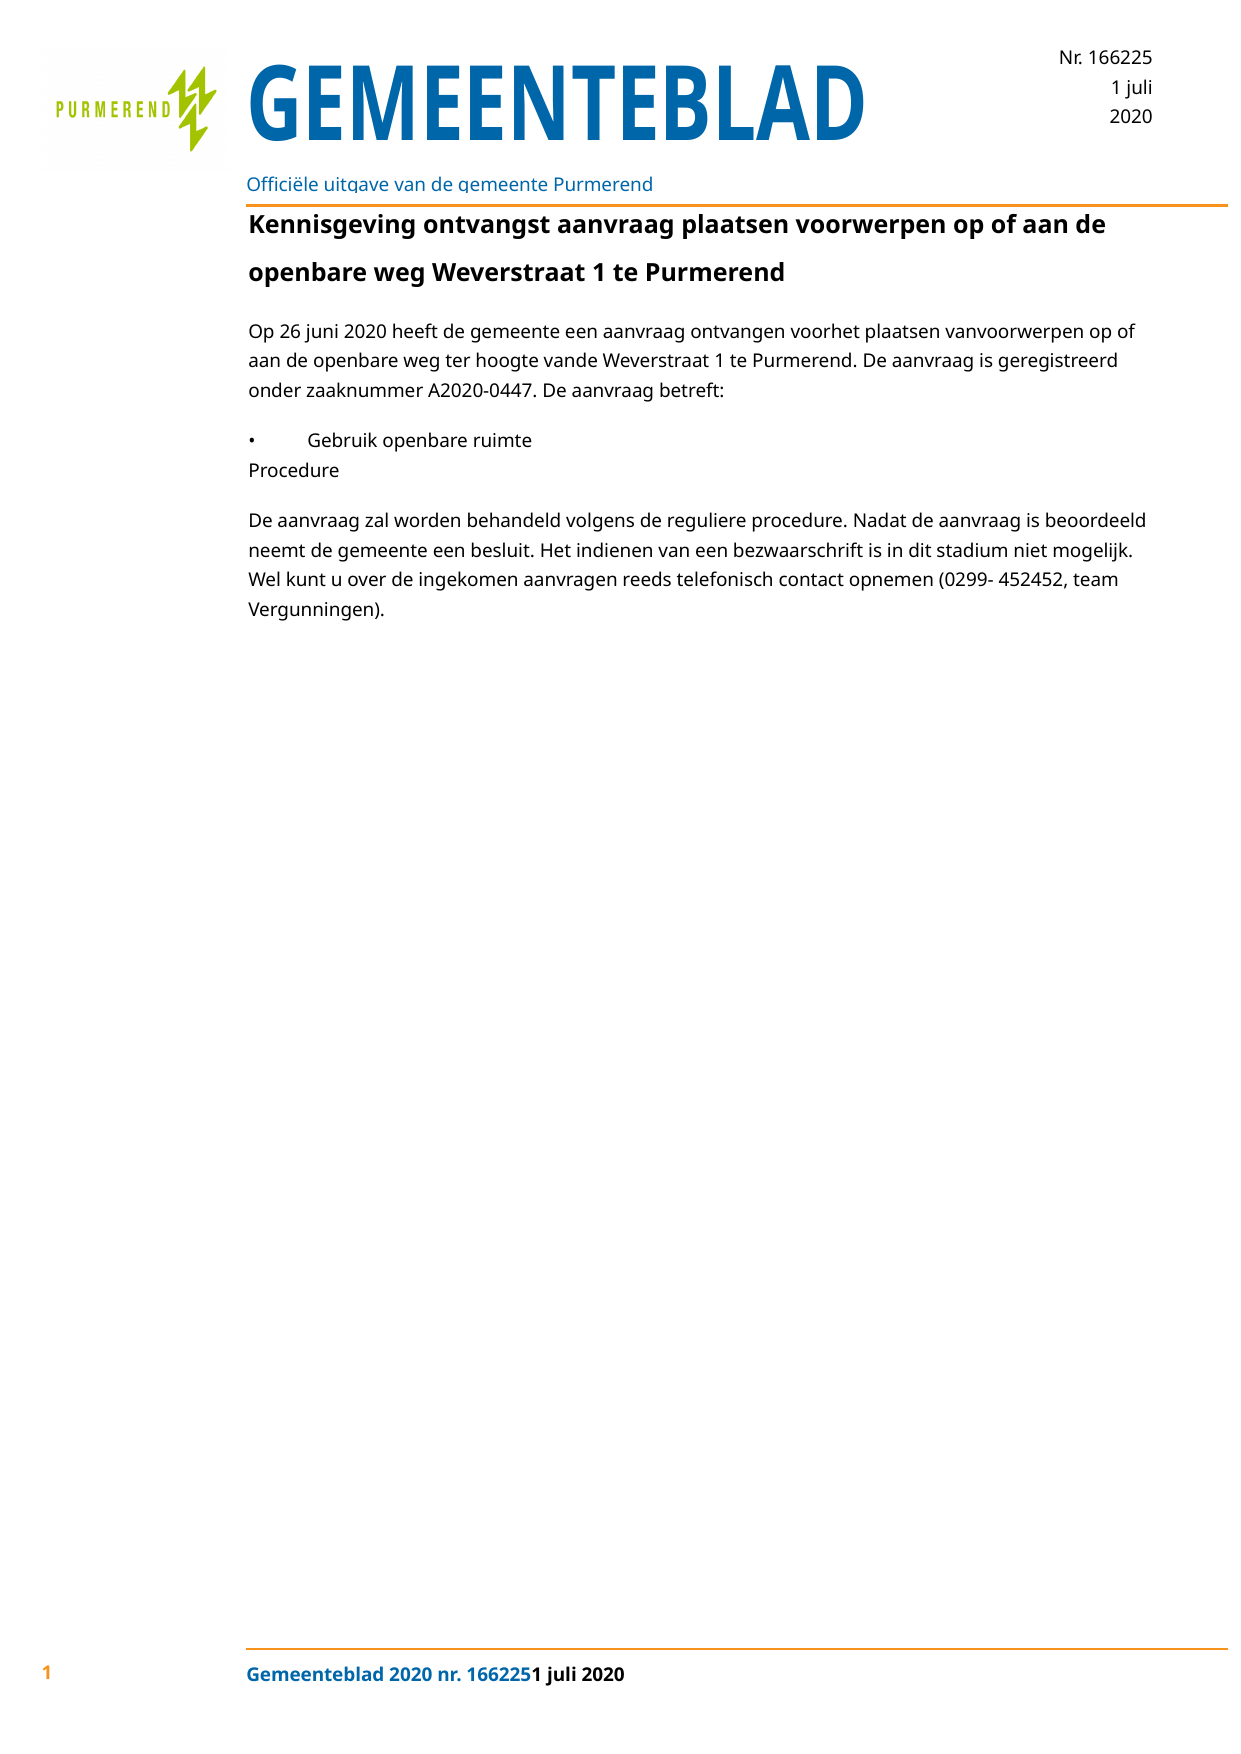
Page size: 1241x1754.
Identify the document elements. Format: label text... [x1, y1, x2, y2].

picture [41, 47, 231, 172]
text Kennisgeving ontvangst aanvraag plaatsen voorwerpen op of aan de openbare weg Weverstraat 1 te Purmerend [248, 207, 1152, 288]
text Op 26 juni 2020 heeft de gemeente een aanvraag ontvangen voorhet plaatsen vanvoorwerpen op of aan de openbare weg ter hoogte vande Weverstraat 1 te Purmerend. De aanvraag is geregistreerd onder zaaknummer A2020-0447. De aanvraag betreft: [248, 318, 1152, 403]
list Gebruik openbare ruimte [248, 427, 1152, 453]
text Procedure [248, 457, 1152, 483]
text De aanvraag zal worden behandeld volgens de reguliere procedure. Nadat de aanvraag is beoordeeld neemt de gemeente een besluit. Het indienen van een bezwaarschrift is in dit stadium niet mogelijk. Wel kunt u over de ingekomen aanvragen reeds telefonisch contact opnemen (0299- 452452, team Vergunningen). [248, 507, 1152, 622]
